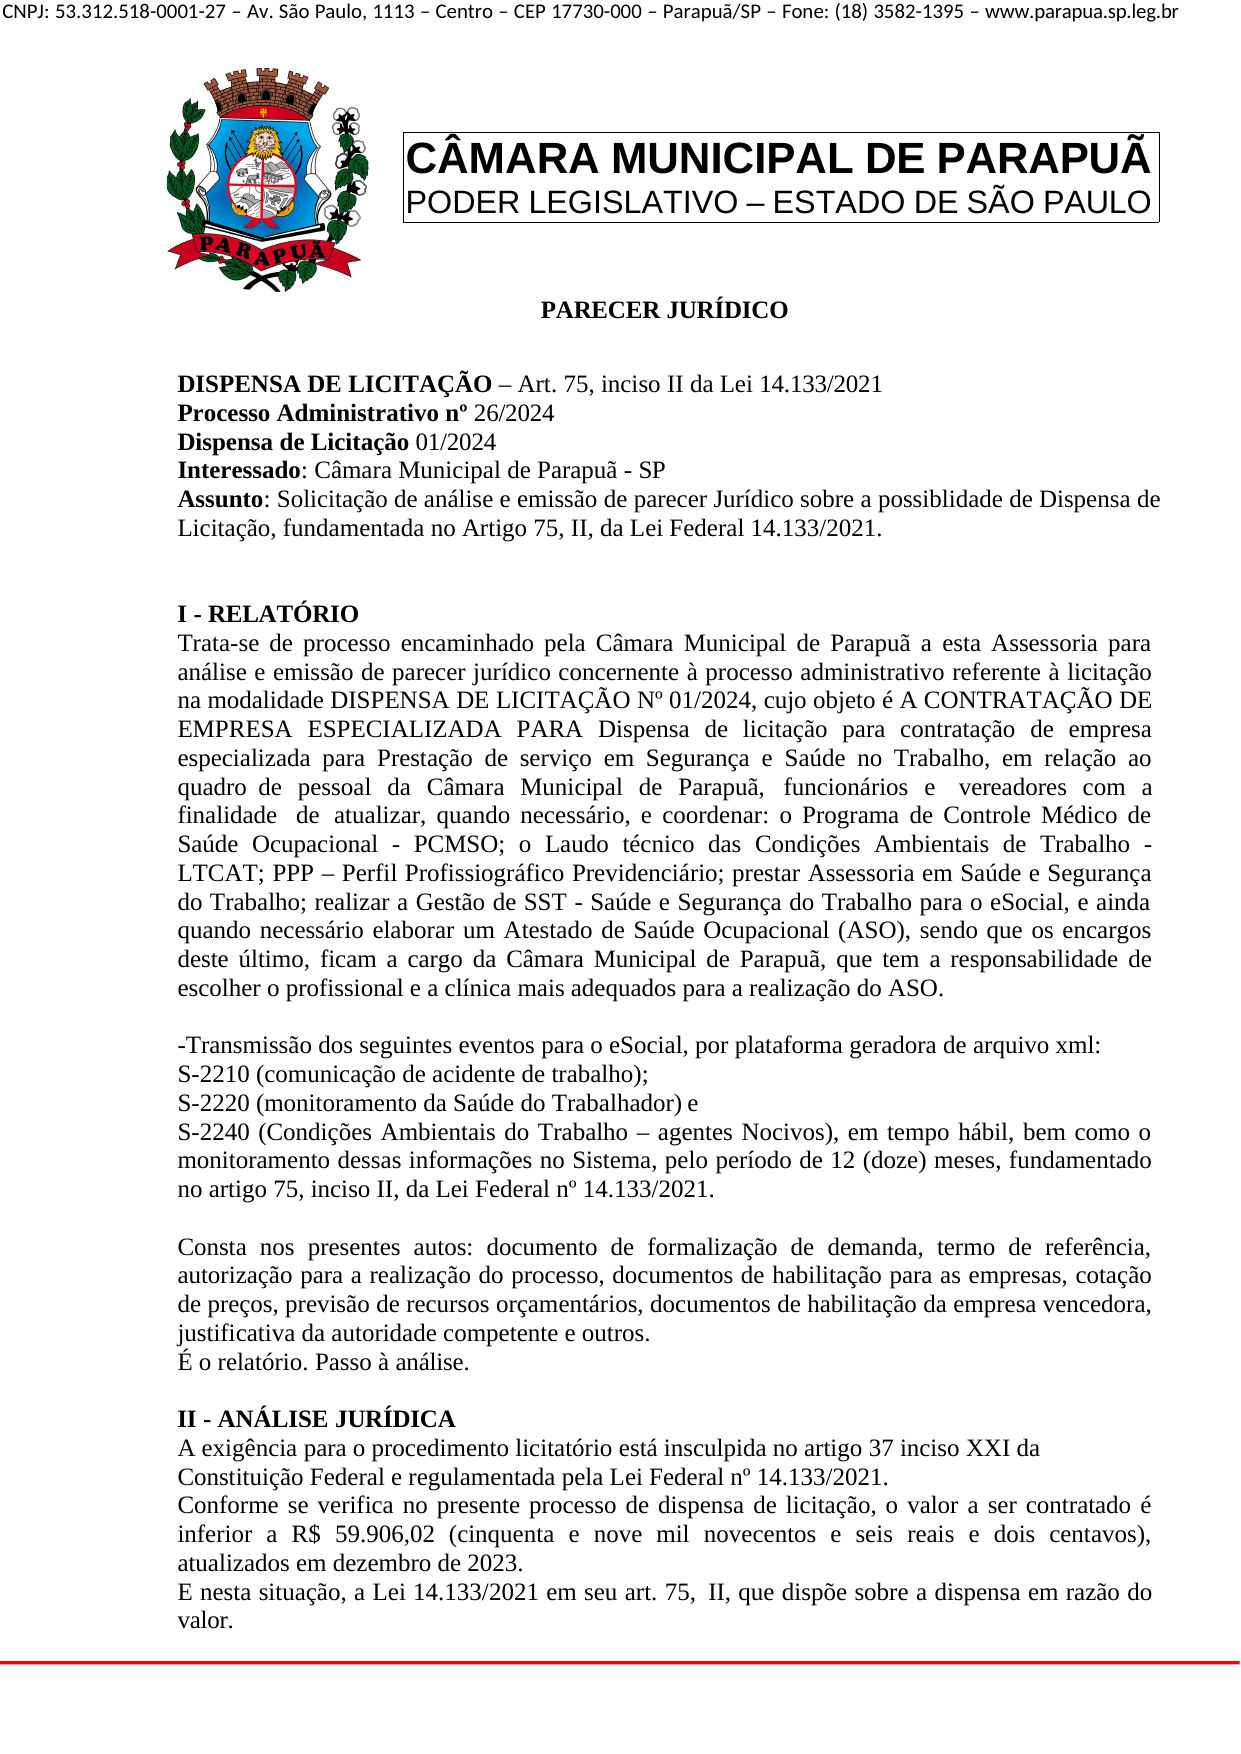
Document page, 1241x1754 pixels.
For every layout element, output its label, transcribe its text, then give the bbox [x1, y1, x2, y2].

text Assunto: Solicitação de análise e emissão de parecer Jurídico sobre a possiblidade de Dispensa de Licitação, fundamentada no Artigo 75, II, da Lei Federal 14.133/2021. [177, 484, 1163, 542]
text A exigência para o procedimento licitatório está insculpida no artigo 37 inciso XXI da Constituição Federal e regulamentada pela Lei Federal nº 14.133/2021. [177, 1433, 1041, 1491]
picture [166, 68, 369, 292]
text Interessado: Câmara Municipal de Parapuã - SP [177, 456, 1163, 484]
subtitle - RELATÓRIO [177, 599, 1163, 628]
text Conforme se verifica no presente processo de dispensa de licitação, o valor a ser contratado é inferior a R$ 59.906,02 (cinquenta e nove mil novecentos e seis reais e dois centavos), atualizados em dezembro de 2023. [177, 1491, 1152, 1577]
text É o relatório. Passo à análise. [177, 1347, 1163, 1376]
text E nesta situação, a Lei 14.133/2021 em seu art. 75, II, que dispõe sobre a dispensa em razão do valor. [177, 1577, 1153, 1634]
subtitle PARECER JURÍDICO [385, 295, 944, 324]
text S-2220 (monitoramento da Saúde do Trabalhador) e [177, 1088, 1163, 1117]
text -Transmissão dos seguintes eventos para o eSocial, por plataforma geradora de arquivo xml: S-2210 (comunicação de acidente de trabalho); [177, 1031, 1102, 1088]
text DISPENSA DE LICITAÇÃO – Art. 75, inciso II da Lei 14.133/2021 [177, 369, 1163, 398]
text Dispensa de Licitação 01/2024 [177, 427, 1163, 456]
subtitle - ANÁLISE JURÍDICA [177, 1404, 1163, 1433]
text Consta nos presentes autos: documento de formalização de demanda, termo de referência, autorização para a realização do processo, documentos de habilitação para as empresas, cotação de preços, previsão de recursos orçamentários, documentos de habilitação da empresa vencedora, justificativa da autoridade competente e outros. [177, 1232, 1153, 1347]
text Trata-se de processo encaminhado pela Câmara Municipal de Parapuã a esta Assessoria para análise e emissão de parecer jurídico concernente à processo administrativo referente à licitação na modalidade DISPENSA DE LICITAÇÃO Nº 01/2024, cujo objeto é A CONTRATAÇÃO DE EMPRESA ESPECIALIZADA PARA Dispensa de licitação para contratação de empresa especializada para Prestação de serviço em Segurança e Saúde no Trabalho, em relação ao quadro de pessoal da Câmara Municipal de Parapuã, funcionários e vereadores com a finalidade de atualizar, quando necessário, e coordenar: o Programa de Controle Médico de Saúde Ocupacional - PCMSO; o Laudo técnico das Condições Ambientais de Trabalho - LTCAT; PPP – Perfil Profissiográfico Previdenciário; prestar Assessoria em Saúde e Segurança do Trabalho; realizar a Gestão de SST - Saúde e Segurança do Trabalho para o eSocial, e ainda quando necessário elaborar um Atestado de Saúde Ocupacional (ASO), sendo que os encargos deste último, ficam a cargo da Câmara Municipal de Parapuã, que tem a responsabilidade de escolher o profissional e a clínica mais adequados para a realização do ASO. [177, 628, 1153, 1002]
text S-2240 (Condições Ambientais do Trabalho – agentes Nocivos), em tempo hábil, bem como o monitoramento dessas informações no Sistema, pelo período de 12 (doze) meses, fundamentado no artigo 75, inciso II, da Lei Federal nº 14.133/2021. [177, 1117, 1152, 1203]
text Processo Administrativo nº 26/2024 [177, 398, 1163, 427]
